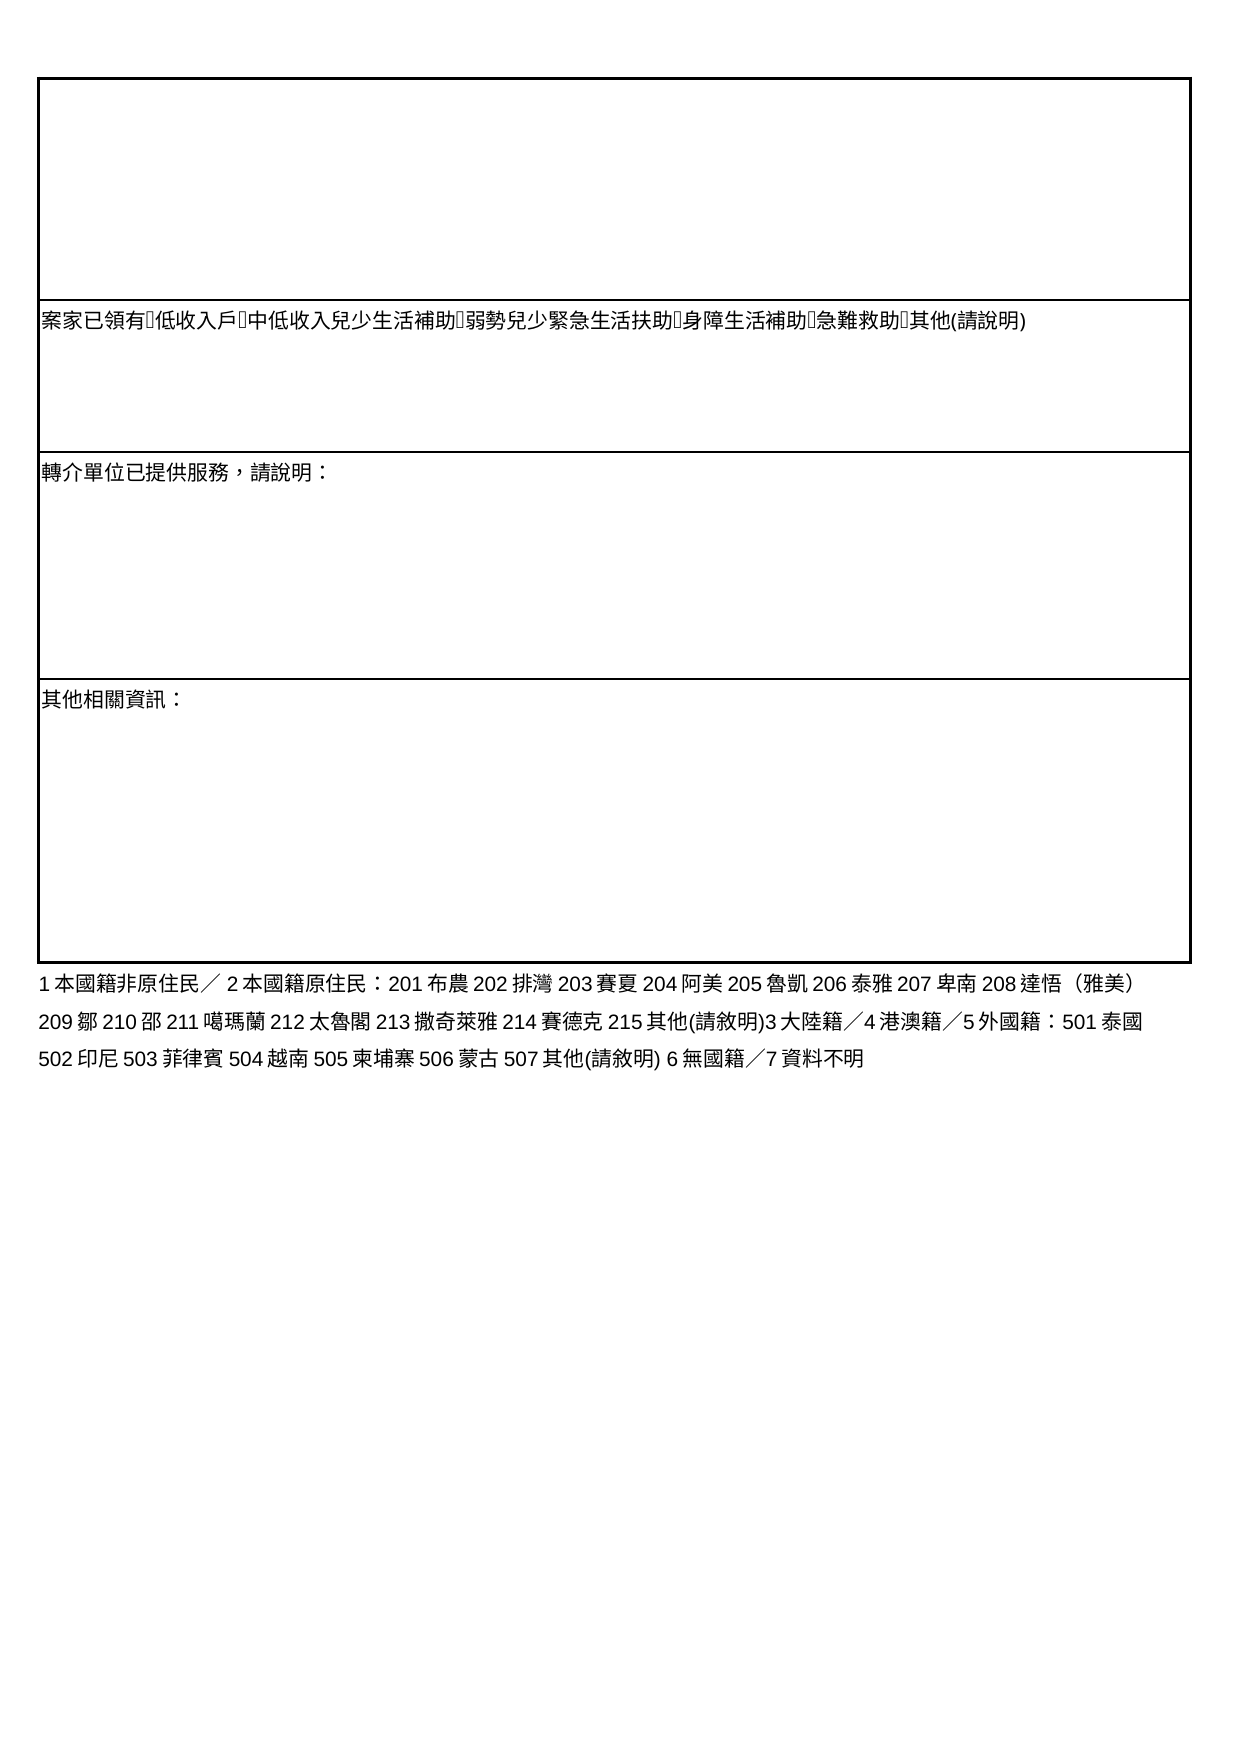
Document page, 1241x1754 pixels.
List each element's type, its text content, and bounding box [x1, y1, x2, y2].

text 502印尼503菲律賓504越南505柬埔寨506蒙古507其他(請敘明) 6無國籍／7資料不明 [38, 1039, 1231, 1077]
table_cell 其他相關資訊： [40, 680, 1189, 961]
table_cell 轉介單位已提供服務，請說明： [40, 453, 1189, 678]
table_cell 案家已領有低收入戶中低收入兒少生活補助弱勢兒少緊急生活扶助身障生活補助急難救助其他(請說明) [40, 301, 1189, 451]
table_header [40, 80, 1189, 298]
text 1本國籍非原住民／ 2本國籍原住民：201布農202排灣203賽夏204阿美205魯凱206泰雅207卑南208達悟（雅美） [38, 964, 1231, 1002]
text 209鄒210邵211噶瑪蘭212太魯閣213撒奇萊雅214賽德克215其他(請敘明)3大陸籍／4港澳籍／5外國籍：501泰國 [38, 1002, 1231, 1039]
